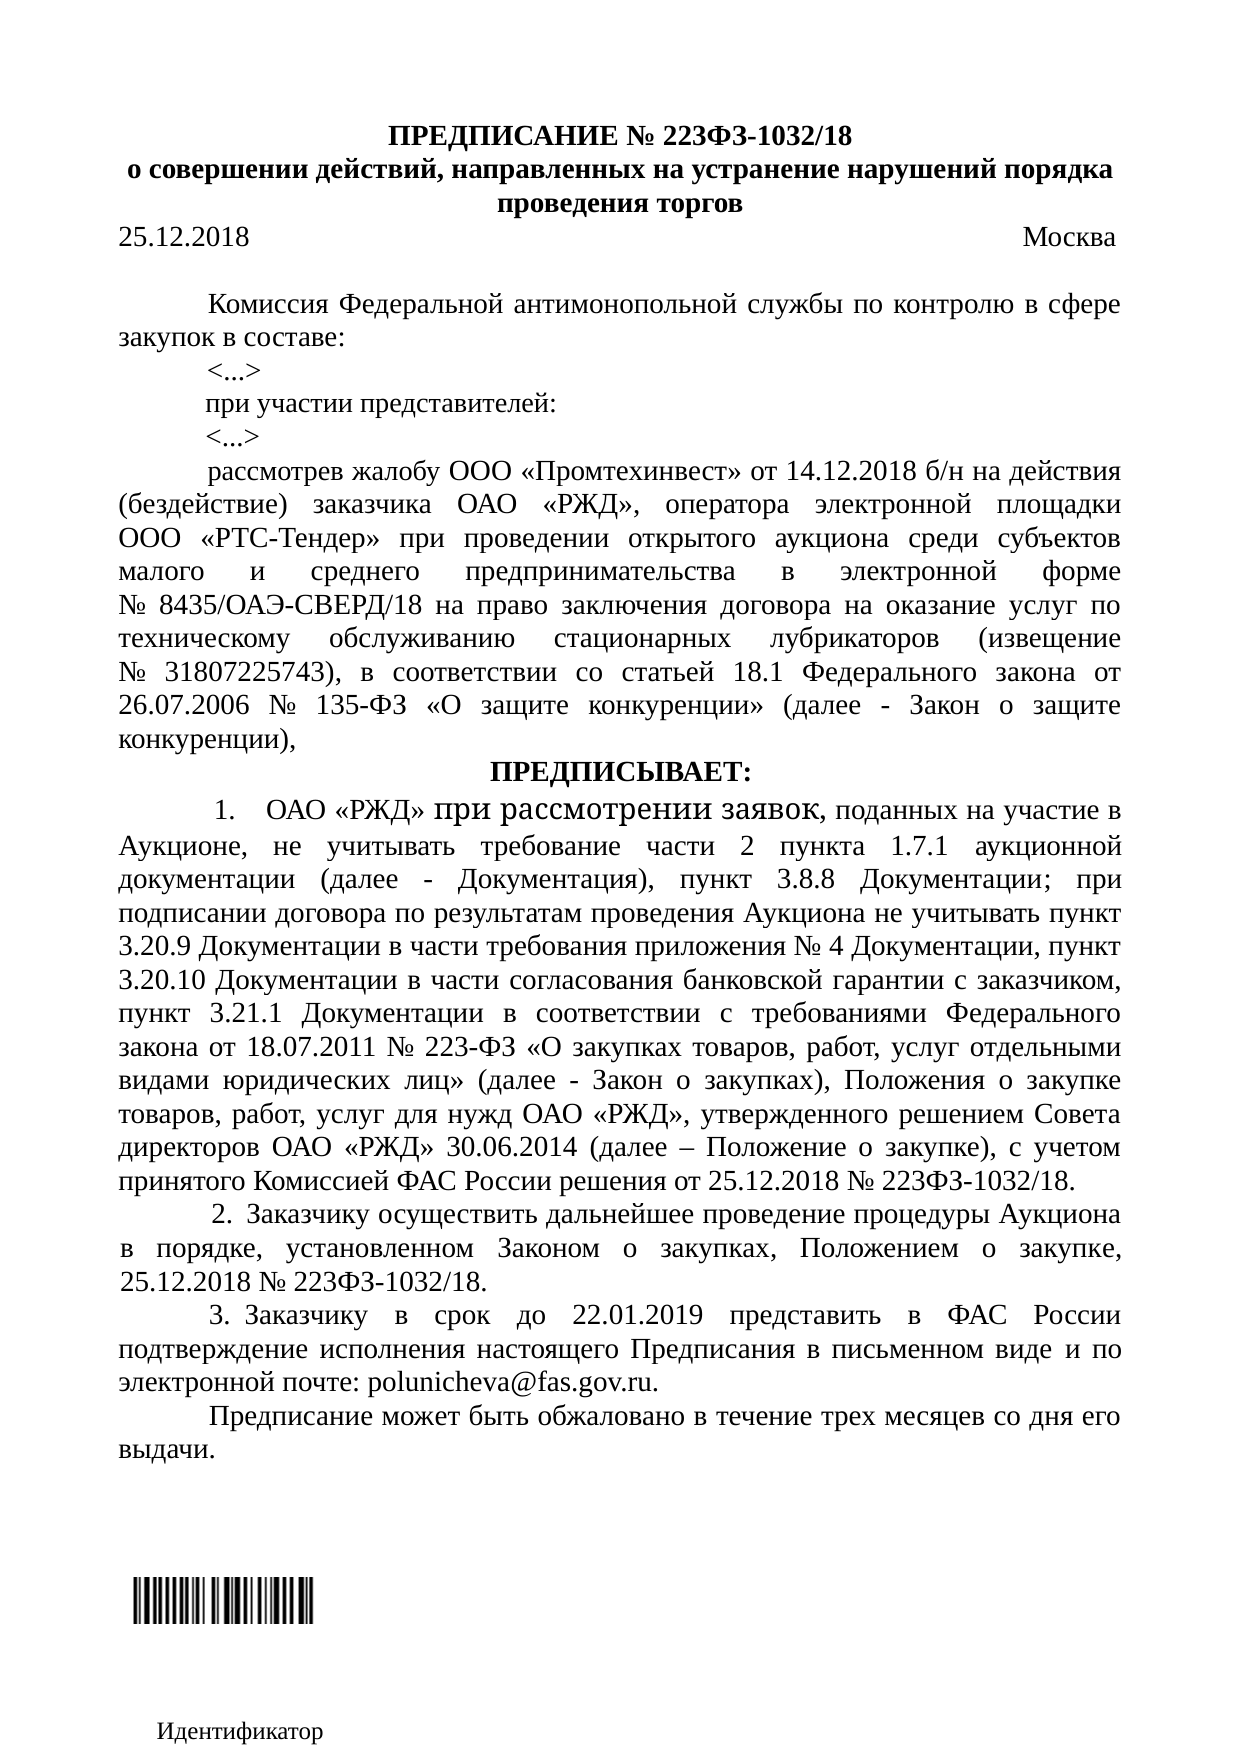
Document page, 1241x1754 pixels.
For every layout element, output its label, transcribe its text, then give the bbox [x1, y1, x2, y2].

text при участии представителей: [118, 386, 1122, 419]
text Комиссия Федеральной антимонопольной службы по контролю в сфере закупок в составе: [118, 286, 1122, 353]
text Предписание может быть обжаловано в течение трех месяцев со дня его выдачи. [118, 1398, 1122, 1465]
text ПРЕДПИСАНИЕ № 223ФЗ-1032/18 [118, 118, 1122, 152]
text 25.12.2018 Москва [118, 219, 1122, 252]
list Заказчику в срок до 22.01.2019 представить в ФАС России подтверждение исполнения настоящего Предписания в письменном виде и по электронной почте: polunicheva@fas.gov.ru. [118, 1297, 1122, 1398]
text <...> [118, 419, 1122, 453]
list ОАО «РЖД» при рассмотрении заявок, поданных на участие в Аукционе, не учитывать требование части 2 пункта 1.7.1 аукционной документации (далее - Документация), пункт 3.8.8 Документации; при подписании договора по результатам проведения Аукциона не учитывать пункт 3.20.9 Документации в части требования приложения № 4 Документации, пункт 3.20.10 Документации в части согласования банковской гарантии с заказчиком, пункт 3.21.1 Документации в соответствии с требованиями Федерального закона от 18.07.2011 № 223-ФЗ «О закупках товаров, работ, услуг отдельными видами юридических лиц» (далее - Закон о закупках), Положения о закупке товаров, работ, услуг для нужд ОАО «РЖД», утвержденного решением Совета директоров ОАО «РЖД» 30.06.2014 (далее – Положение о закупке), с учетом принятого Комиссией ФАС России решения от 25.12.2018 № 223ФЗ-1032/18. [118, 788, 1122, 1197]
list Заказчику осуществить дальнейшее проведение процедуры Аукциона в порядке, установленном Законом о закупках, Положением о закупке, 25.12.2018 № 223ФЗ-1032/18. [120, 1197, 1122, 1297]
text ПРЕДПИСЫВАЕТ: [118, 754, 1122, 788]
picture [118, 1577, 331, 1624]
text <...> [118, 353, 1122, 386]
text о совершении действий, направленных на устранение нарушений порядка проведения торгов [118, 152, 1122, 219]
text рассмотрев жалобу ООО «Промтехинвест» от 14.12.2018 б/н на действия (бездействие) заказчика ОАО «РЖД», оператора электронной площадки ООО «РТС-Тендер» при проведении открытого аукциона среди субъектов малого и среднего предпринимательства в электронной форме № 8435/ОАЭ-СВЕРД/18 на право заключения договора на оказание услуг по техническому обслуживанию стационарных лубрикаторов (извещение № 31807225743), в соответствии со статьей 18.1 Федерального закона от 26.07.2006 № 135-ФЗ «О защите конкуренции» (далее - Закон о защите конкуренции), [118, 453, 1122, 754]
